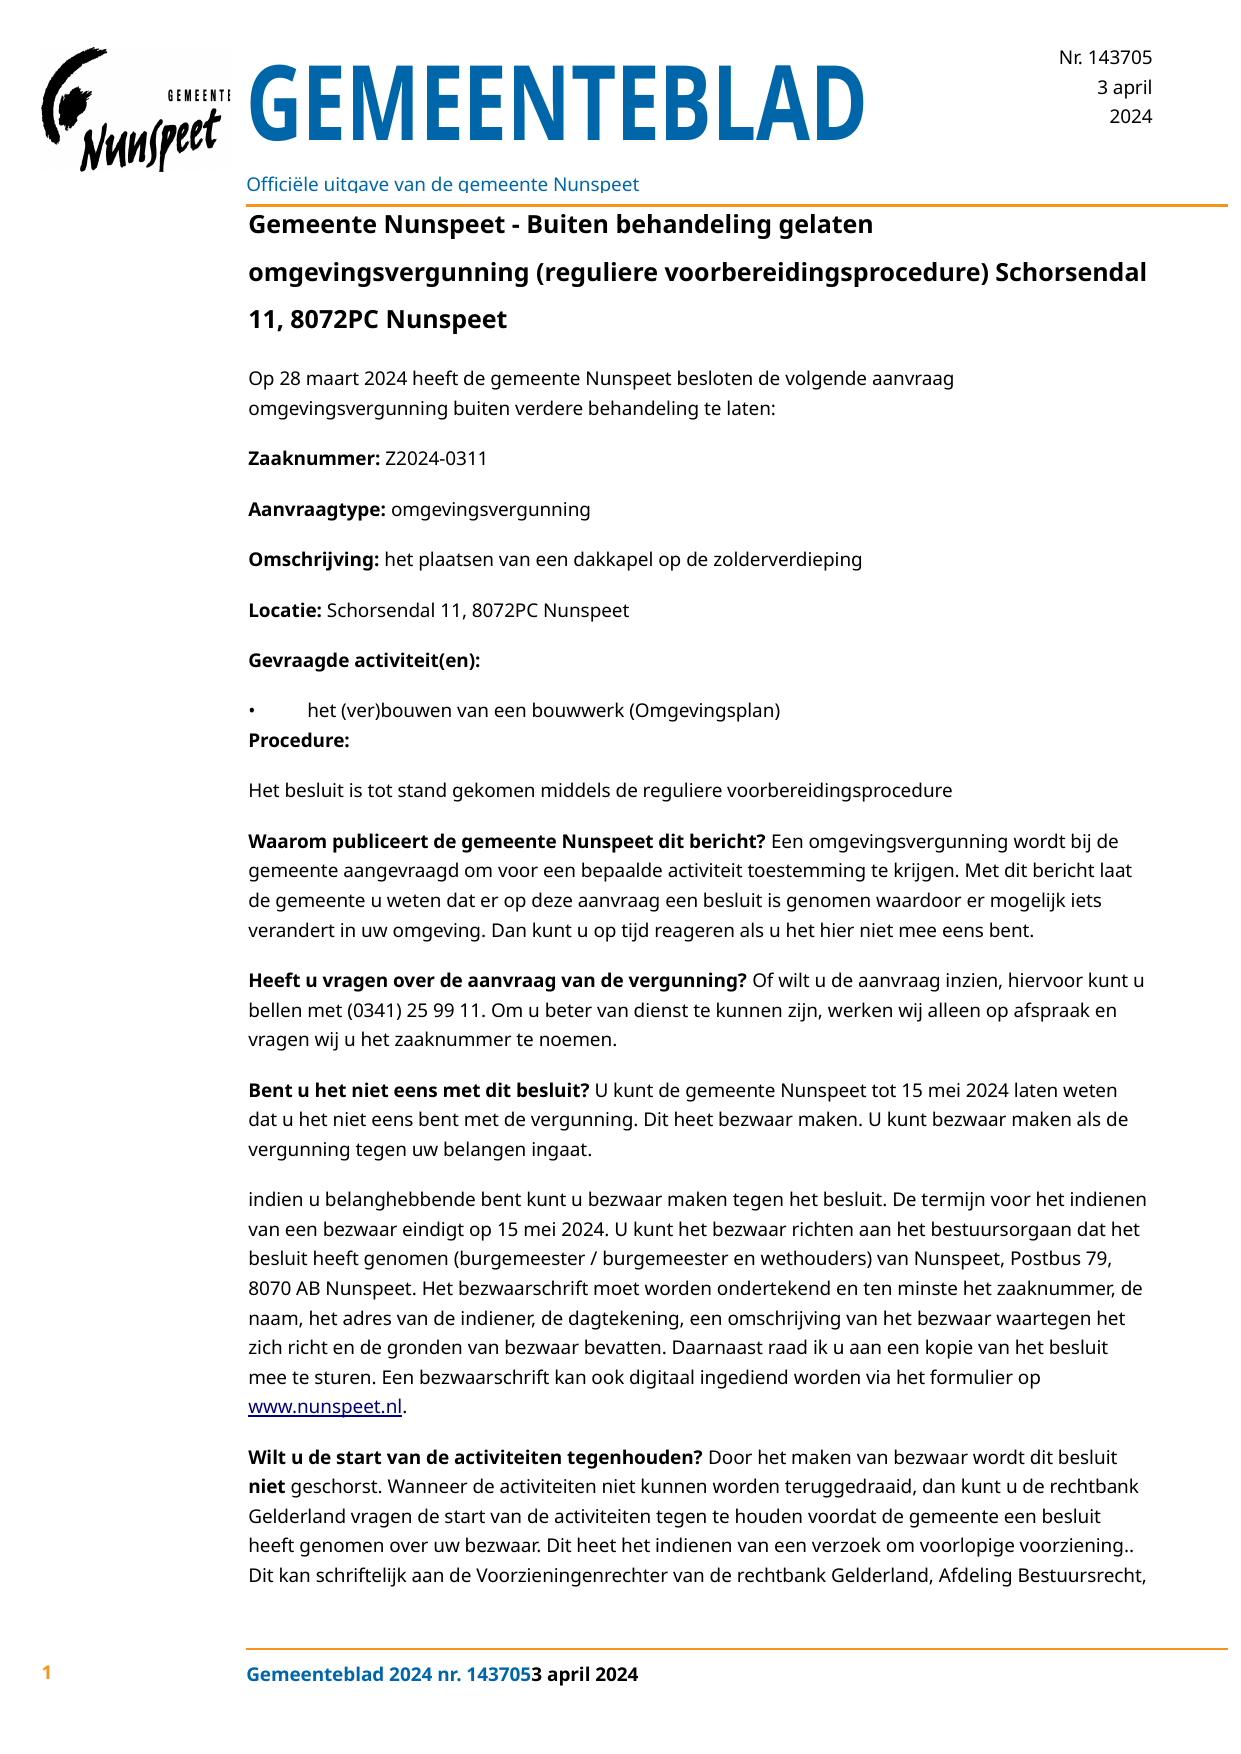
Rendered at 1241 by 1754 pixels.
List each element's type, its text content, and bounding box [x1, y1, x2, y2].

text indien u belanghebbende bent kunt u bezwaar maken tegen het besluit. De termijn voor het indienen van een bezwaar eindigt op 15 mei 2024. U kunt het bezwaar richten aan het bestuursorgaan dat het besluit heeft genomen (burgemeester / burgemeester en wethouders) van Nunspeet, Postbus 79, 8070 AB Nunspeet. Het bezwaarschrift moet worden ondertekend en ten minste het zaaknummer, de naam, het adres van de indiener, de dagtekening, een omschrijving van het bezwaar waartegen het zich richt en de gronden van bezwaar bevatten. Daarnaast raad ik u aan een kopie van het besluit mee te sturen. Een bezwaarschrift kan ook digitaal ingediend worden via het formulier op www.nunspeet.nl. [248, 1186, 1152, 1419]
text Aanvraagtype: omgevingsvergunning [248, 496, 1152, 522]
text Waarom publiceert de gemeente Nunspeet dit bericht? Een omgevingsvergunning wordt bij de gemeente aangevraagd om voor een bepaalde activiteit toestemming te krijgen. Met dit bericht laat de gemeente u weten dat er op deze aanvraag een besluit is genomen waardoor er mogelijk iets verandert in uw omgeving. Dan kunt u op tijd reageren als u het hier niet mee eens bent. [248, 828, 1152, 942]
text Het besluit is tot stand gekomen middels de reguliere voorbereidingsprocedure [248, 778, 1152, 803]
text Gemeente Nunspeet - Buiten behandeling gelaten omgevingsvergunning (reguliere voorbereidingsprocedure) Schorsendal 11, 8072PC Nunspeet [248, 207, 1152, 336]
text Wilt u de start van de activiteiten tegenhouden? Door het maken van bezwaar wordt dit besluit niet geschorst. Wanneer de activiteiten niet kunnen worden teruggedraaid, dan kunt u de rechtbank Gelderland vragen de start van de activiteiten tegen te houden voordat de gemeente een besluit heeft genomen over uw bezwaar. Dit heet het indienen van een verzoek om voorlopige voorziening.. Dit kan schriftelijk aan de Voorzieningenrechter van de rechtbank Gelderland, Afdeling Bestuursrecht, [248, 1444, 1152, 1588]
text Bent u het niet eens met dit besluit? U kunt de gemeente Nunspeet tot 15 mei 2024 laten weten dat u het niet eens bent met de vergunning. Dit heet bezwaar maken. U kunt bezwaar maken als de vergunning tegen uw belangen ingaat. [248, 1077, 1152, 1162]
text Zaaknummer: Z2024-0311 [248, 446, 1152, 471]
list het (ver)bouwen van een bouwwerk (Omgevingsplan) [248, 698, 1152, 723]
text Procedure: [248, 727, 1152, 753]
picture [41, 47, 231, 172]
text Locatie: Schorsendal 11, 8072PC Nunspeet [248, 597, 1152, 622]
text Heeft u vragen over de aanvraag van de vergunning? Of wilt u de aanvraag inzien, hiervoor kunt u bellen met (0341) 25 99 11. Om u beter van dienst te kunnen zijn, werken wij alleen op afspraak en vragen wij u het zaaknummer te noemen. [248, 967, 1152, 1052]
text Op 28 maart 2024 heeft de gemeente Nunspeet besloten de volgende aanvraag omgevingsvergunning buiten verdere behandeling te laten: [248, 366, 1152, 421]
text Gevraagde activiteit(en): [248, 647, 1152, 673]
text Omschrijving: het plaatsen van een dakkapel op de zolderverdieping [248, 546, 1152, 572]
